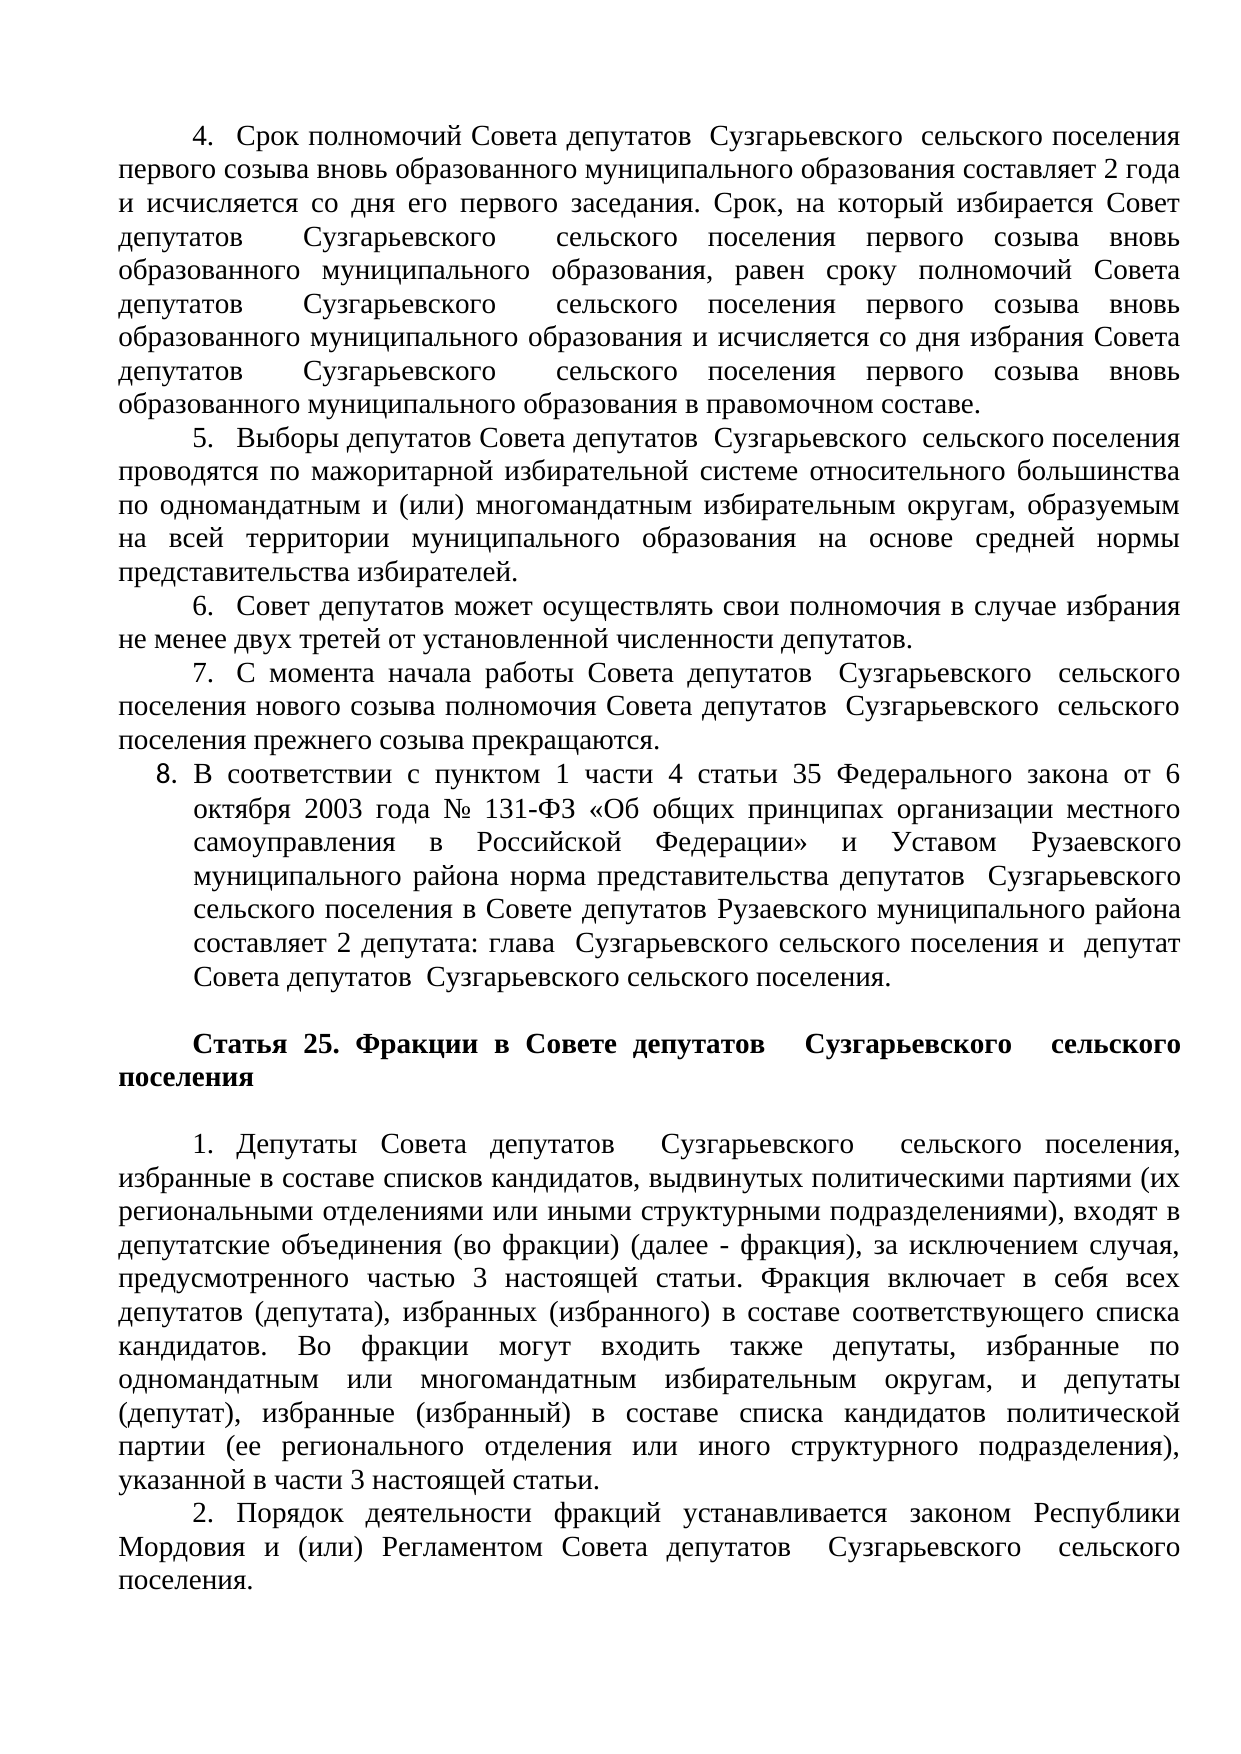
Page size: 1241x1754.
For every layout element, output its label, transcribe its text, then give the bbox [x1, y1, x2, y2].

list Депутаты Совета депутатов Сузгарьевского сельского поселения, избранные в составе списков кандидатов, выдвинутых политическими партиями (их региональными отделениями или иными структурными подразделениями), входят в депутатские объединения (во фракции) (далее - фракция), за исключением случая, предусмотренного частью 3 настоящей статьи. Фракция включает в себя всех депутатов (депутата), избранных (избранного) в составе соответствующего списка кандидатов. Во фракции могут входить также депутаты, избранные по одномандатным или многомандатным избирательным округам, и депутаты (депутат), избранные (избранный) в составе списка кандидатов политической партии (ее регионального отделения или иного структурного подразделения), указанной в части 3 настоящей статьи. [118, 1126, 1181, 1495]
list С момента начала работы Совета депутатов Сузгарьевского сельского поселения нового созыва полномочия Совета депутатов Сузгарьевского сельского поселения прежнего созыва прекращаются. [118, 655, 1181, 755]
list Совет депутатов может осуществлять свои полномочия в случае избрания не менее двух третей от установленной численности депутатов. [118, 588, 1181, 655]
list Выборы депутатов Совета депутатов Сузгарьевского сельского поселения проводятся по мажоритарной избирательной системе относительного большинства по одномандатным и (или) многомандатным избирательным округам, образуемым на всей территории муниципального образования на основе средней нормы представительства избирателей. [118, 420, 1181, 588]
list Срок полномочий Совета депутатов Сузгарьевского сельского поселения первого созыва вновь образованного муниципального образования составляет 2 года и исчисляется со дня его первого заседания. Срок, на который избирается Совет депутатов Сузгарьевского сельского поселения первого созыва вновь образованного муниципального образования, равен сроку полномочий Совета депутатов Сузгарьевского сельского поселения первого созыва вновь образованного муниципального образования и исчисляется со дня избрания Совета депутатов Сузгарьевского сельского поселения первого созыва вновь образованного муниципального образования в правомочном составе. [118, 118, 1181, 420]
list Порядок деятельности фракций устанавливается законом Республики Мордовия и (или) Регламентом Совета депутатов Сузгарьевского сельского поселения. [118, 1495, 1181, 1596]
text Статья 25. Фракции в Совете депутатов Сузгарьевского сельского поселения [118, 1026, 1181, 1093]
list 2. т депутатов составе.збрания Совета депутатов я"В соответствии с пунктом 1 части 4 статьи 35 Федерального закона от 6 октября 2003 года № 131-ФЗ «Об общих принципах организации местного самоуправления в Российской Федерации» и Уставом Рузаевского муниципального района норма представительства депутатов Сузгарьевского сельского поселения в Совете депутатов Рузаевского муниципального района составляет 2 депутата: глава Сузгарьевского сельского поселения и депутат Совета депутатов Сузгарьевского сельского поселения. [156, 755, 1181, 992]
